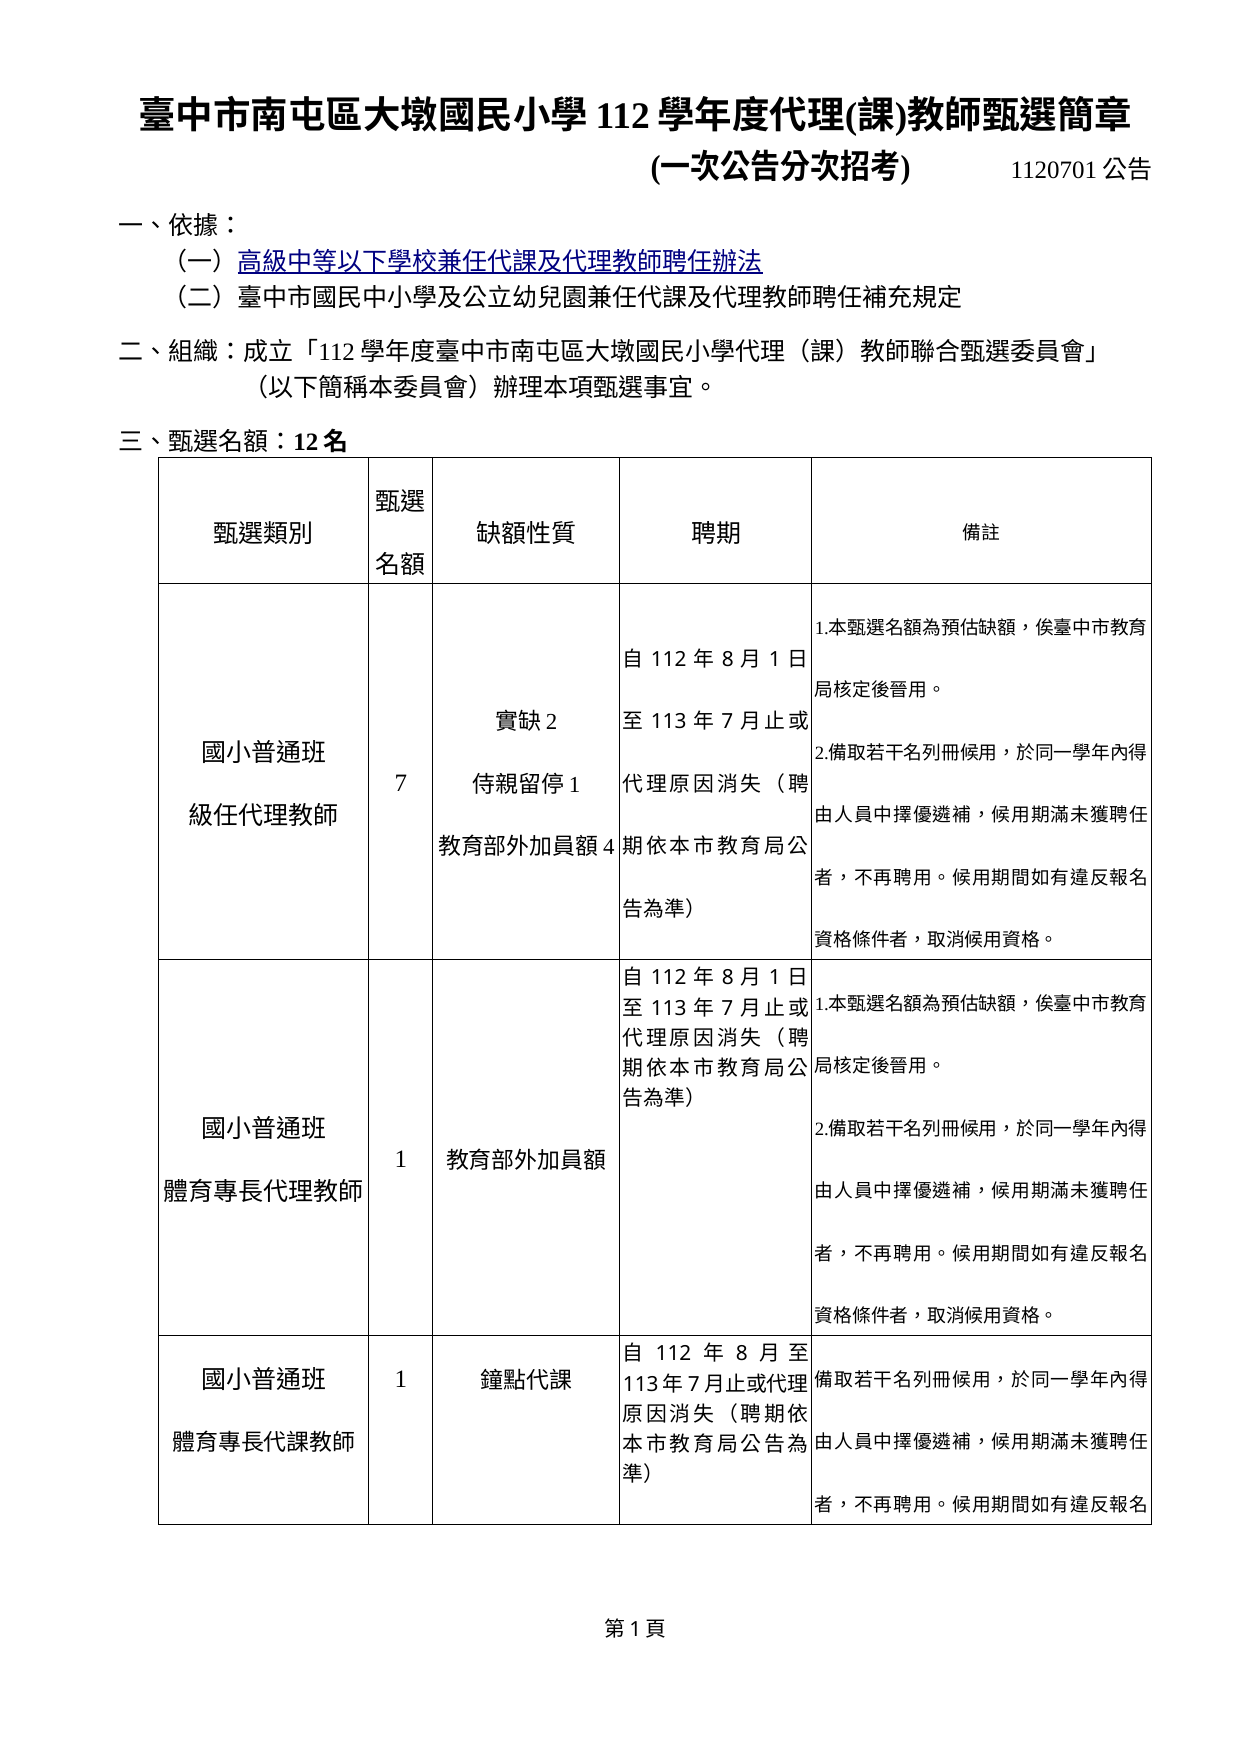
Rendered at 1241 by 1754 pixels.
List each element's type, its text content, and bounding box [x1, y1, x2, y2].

table_header 備註 [812, 458, 1151, 583]
table_cell 自112年8月1日至113年7月止或代理原因消失（聘期依本市教育局公告為準） [620, 960, 811, 1335]
table_cell 國小普通班 體育專長代理教師 [159, 960, 368, 1335]
table_header 甄選類別 [159, 458, 368, 583]
table_header 聘期 [620, 458, 811, 583]
table_cell 國小普通班 體育專長代課教師 [159, 1336, 368, 1524]
table_cell 1 [369, 1336, 432, 1524]
table_cell 鐘點代課 [433, 1336, 619, 1524]
text （一）高級中等以下學校兼任代課及代理教師聘任辦法 [162, 241, 1152, 278]
text (一次公告分次招考) 1120701公告 [118, 140, 1152, 188]
table_cell 自112年8月1日至113年7月止或代理原因消失（聘期依本市教育局公告為準） [620, 584, 811, 959]
text 臺中市南屯區大墩國民小學112學年度代理(課)教師甄選簡章 [118, 85, 1152, 140]
table_cell 教育部外加員額 [433, 960, 619, 1335]
table_cell 備取若干名列冊候用，於同一學年內得由人員中擇優遴補，候用期滿未獲聘任者，不再聘用。候用期間如有違反報名 [812, 1336, 1151, 1524]
table_cell 1.本甄選名額為預估缺額，俟臺中市教育局核定後晉用。 2.備取若干名列冊候用，於同一學年內得由人員中擇優遴補，候用期滿未獲聘任者，不再聘用。候用期間如有違反報名資格條件者，取消候用資格。 [812, 960, 1151, 1335]
text （二）臺中市國民中小學及公立幼兒園兼任代課及代理教師聘任補充規定 [162, 278, 1152, 314]
text 一、依據： [118, 205, 1152, 241]
table_cell 實缺2 侍親留停1 教育部外加員額4 [433, 584, 619, 959]
text 三、甄選名額：12名 [118, 421, 1152, 457]
table_cell 1.本甄選名額為預估缺額，俟臺中市教育局核定後晉用。 2.備取若干名列冊候用，於同一學年內得由人員中擇優遴補，候用期滿未獲聘任者，不再聘用。候用期間如有違反報名資格條件者，取消候用資格。 [812, 584, 1151, 959]
table_cell 7 [369, 584, 432, 959]
text 二、組織：成立「112學年度臺中市南屯區大墩國民小學代理（課）教師聯合甄選委員會」（以下簡稱本委員會）辦理本項甄選事宜。 [118, 331, 1152, 404]
table_header 甄選名額 [369, 458, 432, 583]
table_cell 國小普通班 級任代理教師 [159, 584, 368, 959]
table_cell 自112年8月至113年7月止或代理原因消失（聘期依本市教育局公告為準） [620, 1336, 811, 1524]
table_cell 1 [369, 960, 432, 1335]
table_header 缺額性質 [433, 458, 619, 583]
